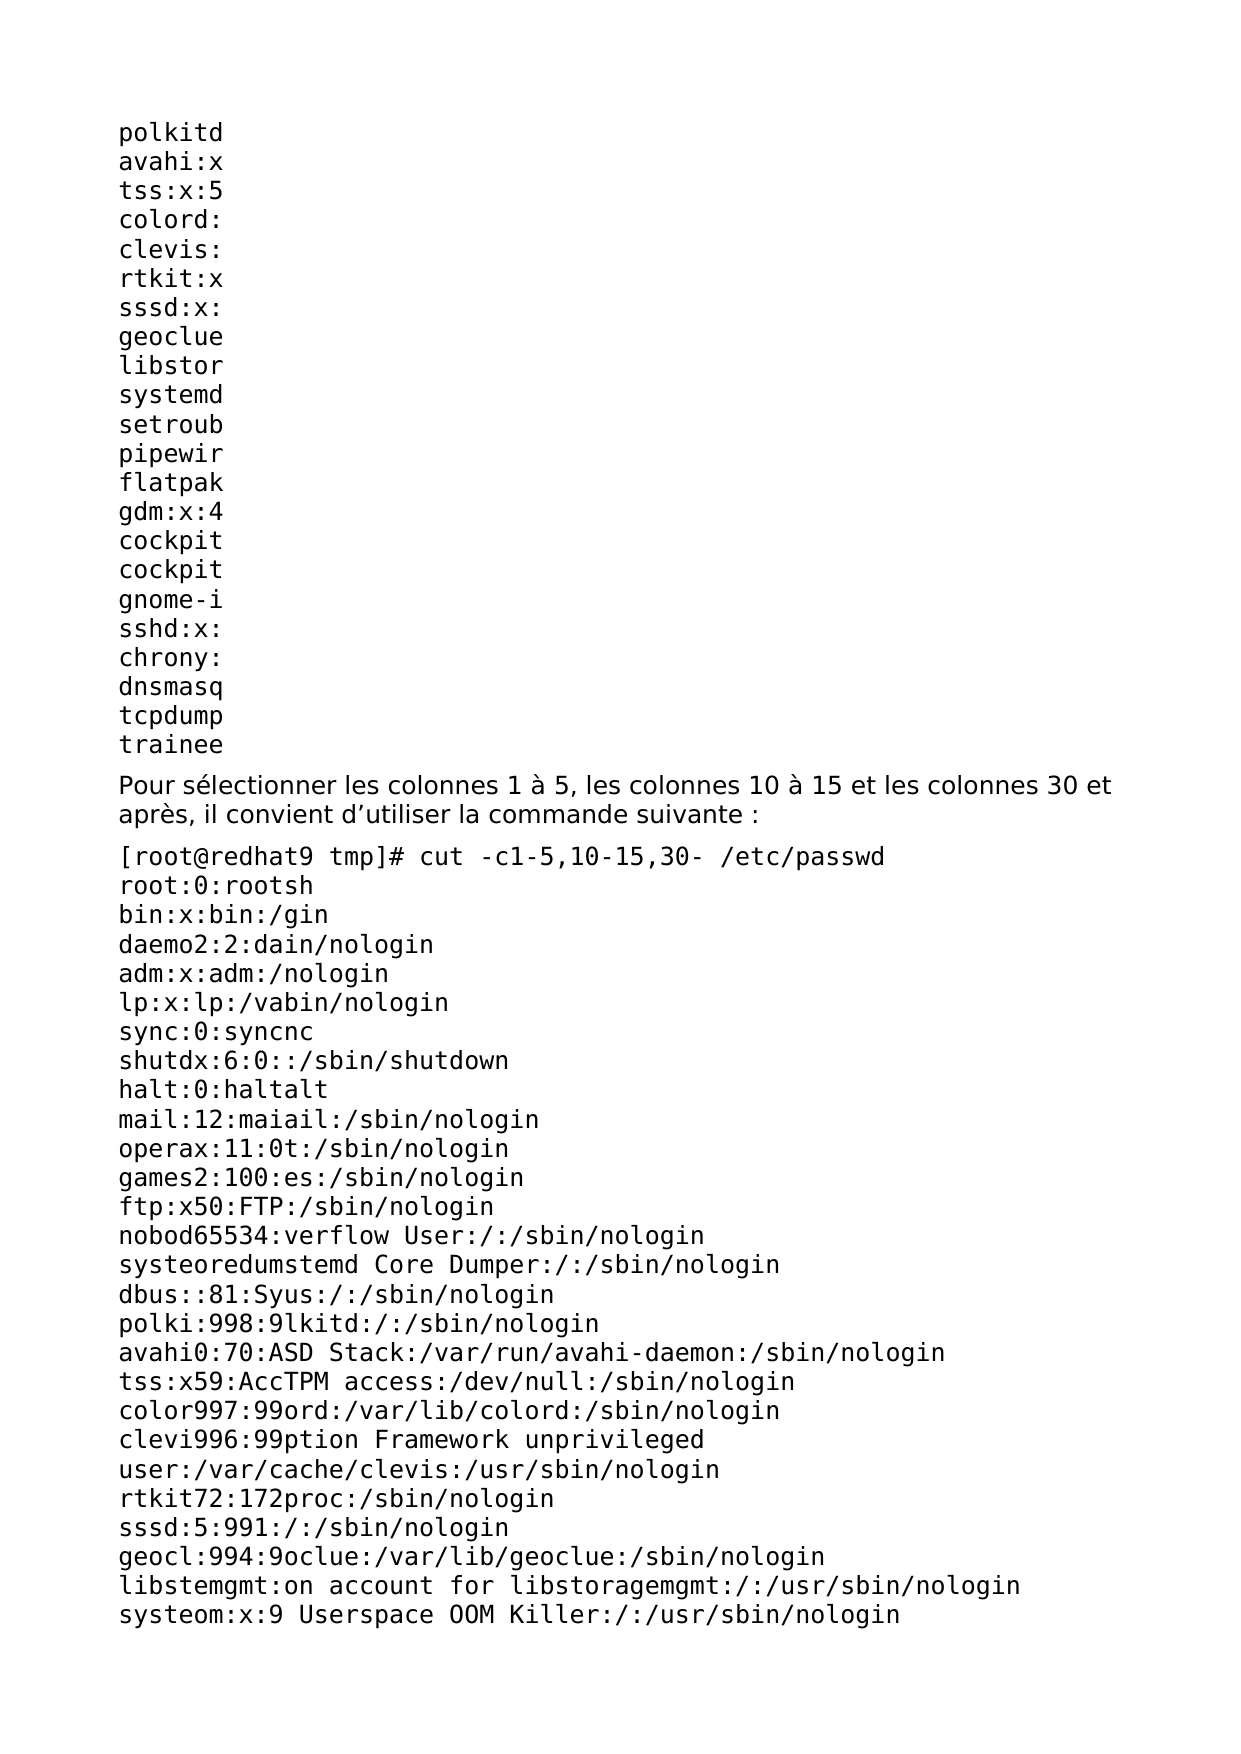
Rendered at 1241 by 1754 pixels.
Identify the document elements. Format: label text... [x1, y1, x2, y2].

text polkitd avahi:x tss:x:5 colord: clevis: rtkit:x sssd:x: geoclue libstor systemd setroub pipewir flatpak gdm:x:4 cockpit cockpit gnome-i sshd:x: chrony: dnsmasq tcpdump trainee [118, 118, 1122, 760]
text Pour sélectionner les colonnes 1 à 5, les colonnes 10 à 15 et les colonnes 30 et après, il convient d’utiliser la commande suivante : [118, 772, 1122, 830]
text [root@redhat9 tmp]# cut -c1-5,10-15,30- /etc/passwd root:0:rootsh bin:x:bin:/gin daemo2:2:dain/nologin adm:x:adm:/nologin lp:x:lp:/vabin/nologin sync:0:syncnc shutdx:6:0::/sbin/shutdown halt:0:haltalt mail:12:maiail:/sbin/nologin operax:11:0t:/sbin/nologin games2:100:es:/sbin/nologin ftp:x50:FTP:/sbin/nologin nobod65534:verflow User:/:/sbin/nologin systeoredumstemd Core Dumper:/:/sbin/nologin dbus::81:Syus:/:/sbin/nologin polki:998:9lkitd:/:/sbin/nologin avahi0:70:ASD Stack:/var/run/avahi-daemon:/sbin/nologin tss:x59:AccTPM access:/dev/null:/sbin/nologin color997:99ord:/var/lib/colord:/sbin/nologin clevi996:99ption Framework unprivileged user:/var/cache/clevis:/usr/sbin/nologin rtkit72:172proc:/sbin/nologin sssd:5:991:/:/sbin/nologin geocl:994:9oclue:/var/lib/geoclue:/sbin/nologin libstemgmt:on account for libstoragemgmt:/:/usr/sbin/nologin systeom:x:9 Userspace OOM Killer:/:/usr/sbin/nologin [118, 842, 1122, 1630]
